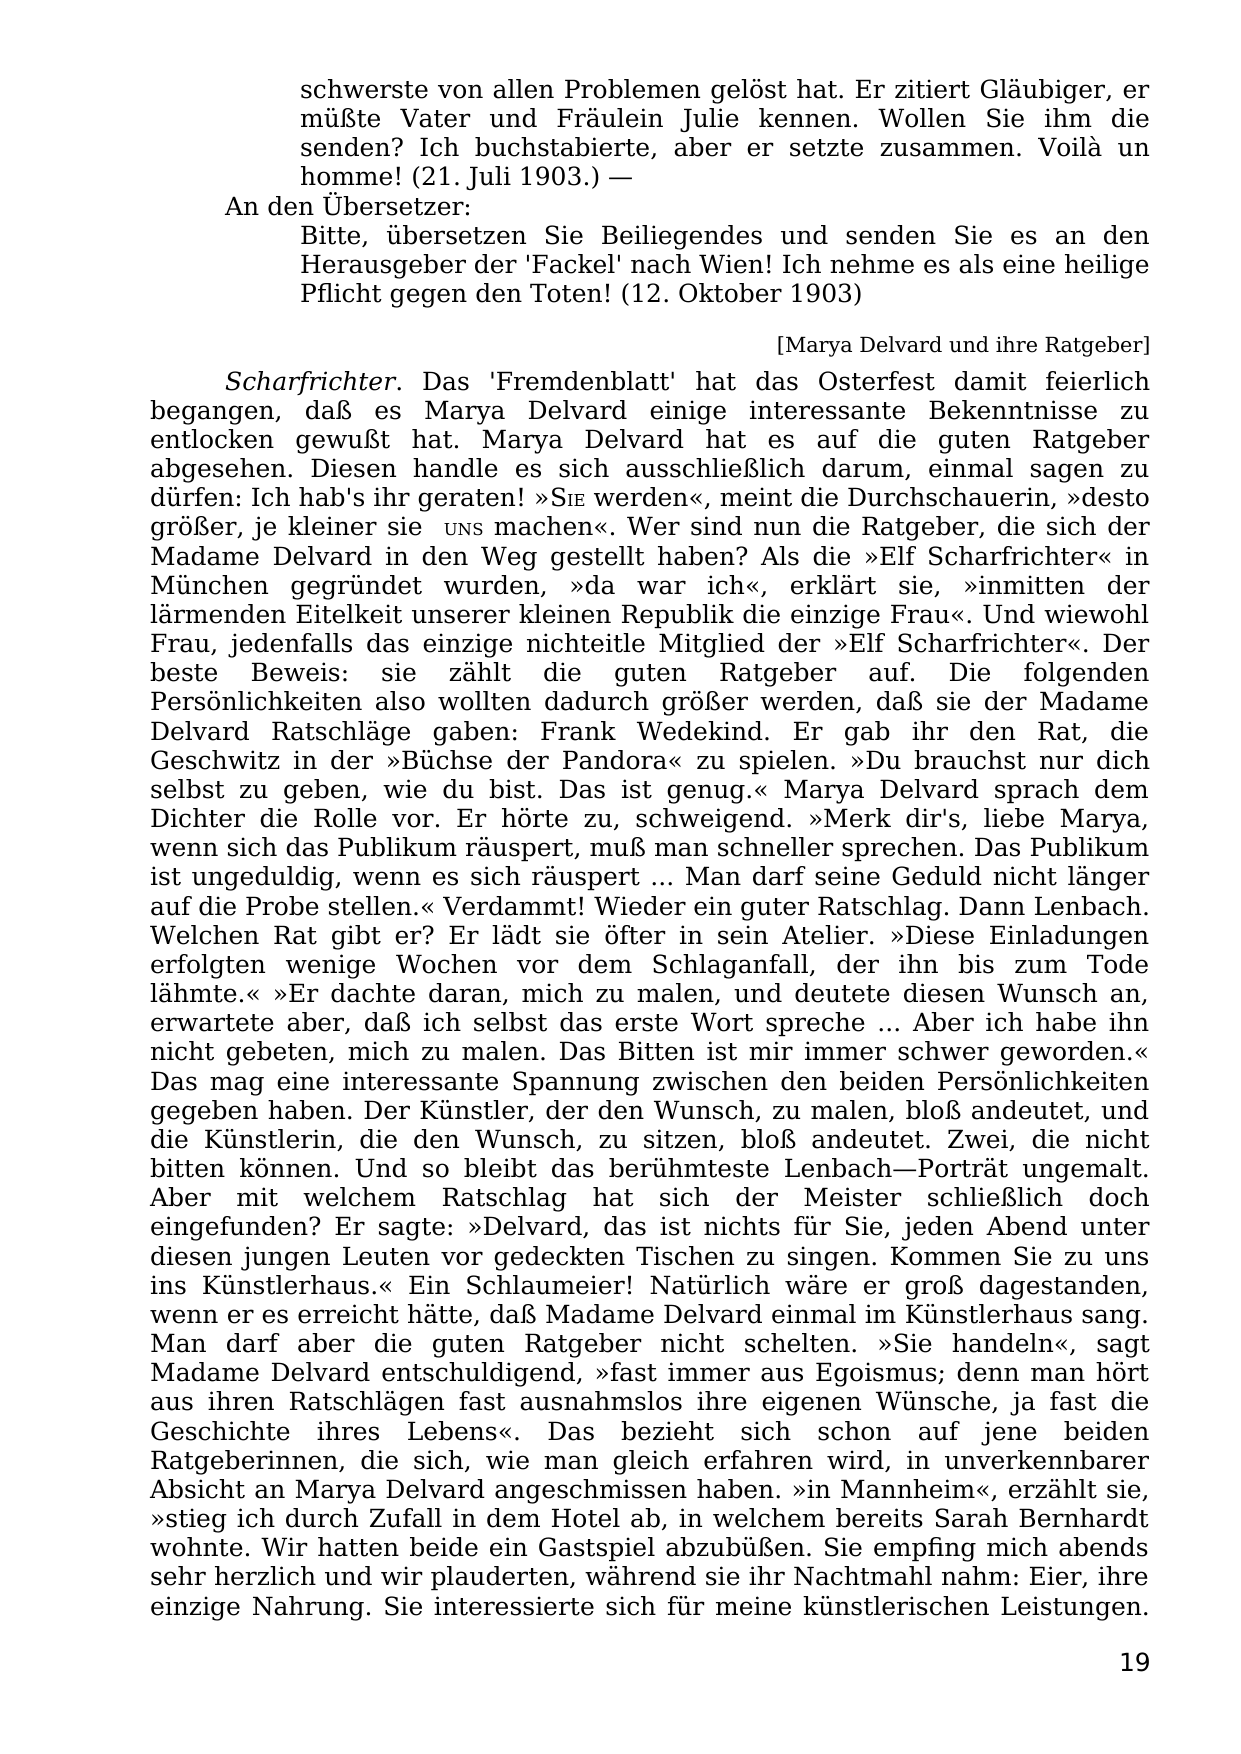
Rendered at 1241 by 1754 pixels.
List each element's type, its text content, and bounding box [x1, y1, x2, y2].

text Bitte, übersetzen Sie Beiliegendes und senden Sie es an den Herausgeber der 'Fackel' nach Wien! Ich nehme es als eine heilige Pflicht gegen den Toten! (12. Oktober 1903) [300, 221, 1151, 308]
text An den Übersetzer: [150, 192, 1151, 221]
text [Marya Delvard und ihre Ratgeber] [150, 333, 1151, 357]
text schwerste von allen Problemen gelöst hat. Er zitiert Gläubiger, er müßte Vater und Fräulein Julie kennen. Wollen Sie ihm die senden? Ich buchstabierte, aber er setzte zusammen. Voilà un homme! (21. Juli 1903.) — [300, 75, 1151, 192]
text Scharfrichter. Das 'Fremdenblatt' hat das Osterfest damit feierlich begangen, daß es Marya Delvard einige interessante Bekenntnisse zu entlocken gewußt hat. Marya Delvard hat es auf die guten Ratgeber abgesehen. Diesen handle es sich ausschließlich darum, einmal sagen zu dürfen: Ich hab's ihr geraten! »Sie werden«, meint die Durchschauerin, »desto größer, je kleiner sie uns machen«. Wer sind nun die Ratgeber, die sich der Madame Delvard in den Weg gestellt haben? Als die »Elf Scharfrichter« in München gegründet wurden, »da war ich«, erklärt sie, »inmitten der lärmenden Eitelkeit unserer kleinen Republik die einzige Frau«. Und wiewohl Frau, jedenfalls das einzige nichteitle Mitglied der »Elf Scharfrichter«. Der beste Beweis: sie zählt die guten Ratgeber auf. Die folgenden Persönlichkeiten also wollten dadurch größer werden, daß sie der Madame Delvard Ratschläge gaben: Frank Wedekind. Er gab ihr den Rat, die Geschwitz in der »Büchse der Pandora« zu spielen. »Du brauchst nur dich selbst zu geben, wie du bist. Das ist genug.« Marya Delvard sprach dem Dichter die Rolle vor. Er hörte zu, schweigend. »Merk dir's, liebe Marya, wenn sich das Publikum räuspert, muß man schneller sprechen. Das Publikum ist ungeduldig, wenn es sich räuspert ... Man darf seine Geduld nicht länger auf die Probe stellen.« Verdammt! Wieder ein guter Ratschlag. Dann Lenbach. Welchen Rat gibt er? Er lädt sie öfter in sein Atelier. »Diese Einladungen erfolgten wenige Wochen vor dem Schlaganfall, der ihn bis zum Tode lähmte.« »Er dachte daran, mich zu malen, und deutete diesen Wunsch an, erwartete aber, daß ich selbst das erste Wort spreche ... Aber ich habe ihn nicht gebeten, mich zu malen. Das Bitten ist mir immer schwer geworden.« Das mag eine interessante Spannung zwischen den beiden Persönlichkeiten gegeben haben. Der Künstler, der den Wunsch, zu malen, bloß andeutet, und die Künstlerin, die den Wunsch, zu sitzen, bloß andeutet. Zwei, die nicht bitten können. Und so bleibt das berühmteste Lenbach—Porträt ungemalt. Aber mit welchem Ratschlag hat sich der Meister schließlich doch eingefunden? Er sagte: »Delvard, das ist nichts für Sie, jeden Abend unter diesen jungen Leuten vor gedeckten Tischen zu singen. Kommen Sie zu uns ins Künstlerhaus.« Ein Schlaumeier! Natürlich wäre er groß dagestanden, wenn er es erreicht hätte, daß Madame Delvard einmal im Künstlerhaus sang. Man darf aber die guten Ratgeber nicht schelten. »Sie handeln«, sagt Madame Delvard entschuldigend, »fast immer aus Egoismus; denn man hört aus ihren Ratschlägen fast ausnahmslos ihre eigenen Wünsche, ja fast die Geschichte ihres Lebens«. Das bezieht sich schon auf jene beiden Ratgeberinnen, die sich, wie man gleich erfahren wird, in unverkennbarer Absicht an Marya Delvard angeschmissen haben. »in Mannheim«, erzählt sie, »stieg ich durch Zufall in dem Hotel ab, in welchem bereits Sarah Bernhardt wohnte. Wir hatten beide ein Gastspiel abzubüßen. Sie empfing mich abends sehr herzlich und wir plauderten, während sie ihr Nachtmahl nahm: Eier, ihre einzige Nahrung. Sie interessierte sich für meine künstlerischen Leistungen. [150, 357, 1151, 1621]
